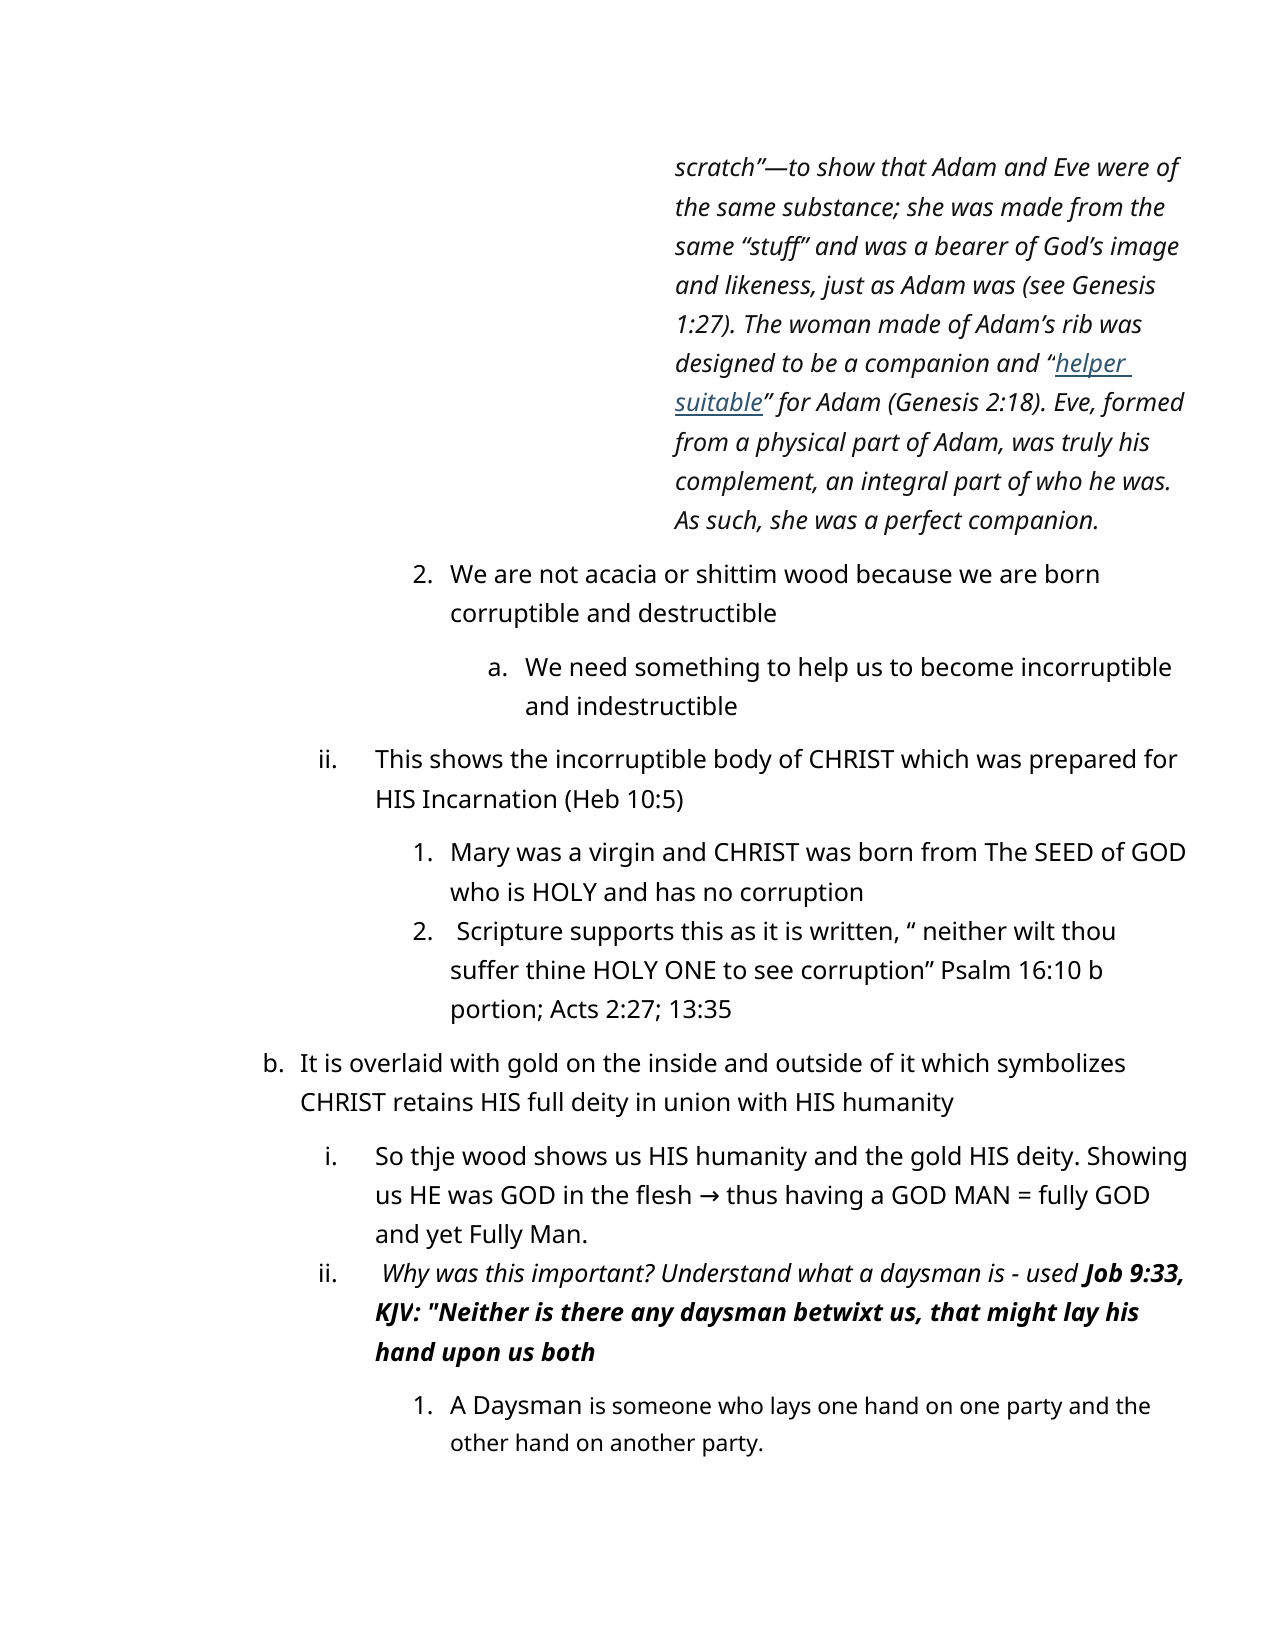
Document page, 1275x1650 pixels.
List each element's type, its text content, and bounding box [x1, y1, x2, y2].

list Mary was a virgin and CHRIST was born from The SEED of GOD who is HOLY and has no corruption [412, 835, 1191, 908]
list scratch”—to show that Adam and Eve were of the same substance; she was made from the same “stuff” and was a bearer of God’s image and likeness, just as Adam was (see Genesis 1:27). The woman made of Adam’s rib was designed to be a companion and “helper suitable” for Adam (Genesis 2:18). Eve, formed from a physical part of Adam, was truly his complement, an integral part of who he was. As such, she was a perfect companion. [637, 150, 1191, 551]
list Why was this important? Understand what a daysman is - used Job 9:33, KJV: "Neither is there any daysman betwixt us, that might lay his hand upon us both [337, 1256, 1191, 1383]
list Scripture supports this as it is written, “ neither wilt thou suffer thine HOLY ONE to see corruption” Psalm 16:10 b portion; Acts 2:27; 13:35 [412, 913, 1191, 1040]
list A Daysman is someone who lays one hand on one party and the other hand on another party. [412, 1388, 1191, 1472]
list We are not acacia or shittim wood because we are born corruptible and destructible [412, 556, 1191, 644]
list We need something to help us to become incorruptible and indestructible [487, 649, 1191, 737]
list It is overlaid with gold on the inside and outside of it which symbolizes CHRIST retains HIS full deity in union with HIS humanity [262, 1045, 1191, 1133]
list So thje wood shows us HIS humanity and the gold HIS deity. Showing us HE was GOD in the flesh → thus having a GOD MAN = fully GOD and yet Fully Man. [337, 1138, 1191, 1251]
list This shows the incorruptible body of CHRIST which was prepared for HIS Incarnation (Heb 10:5) [337, 742, 1191, 830]
